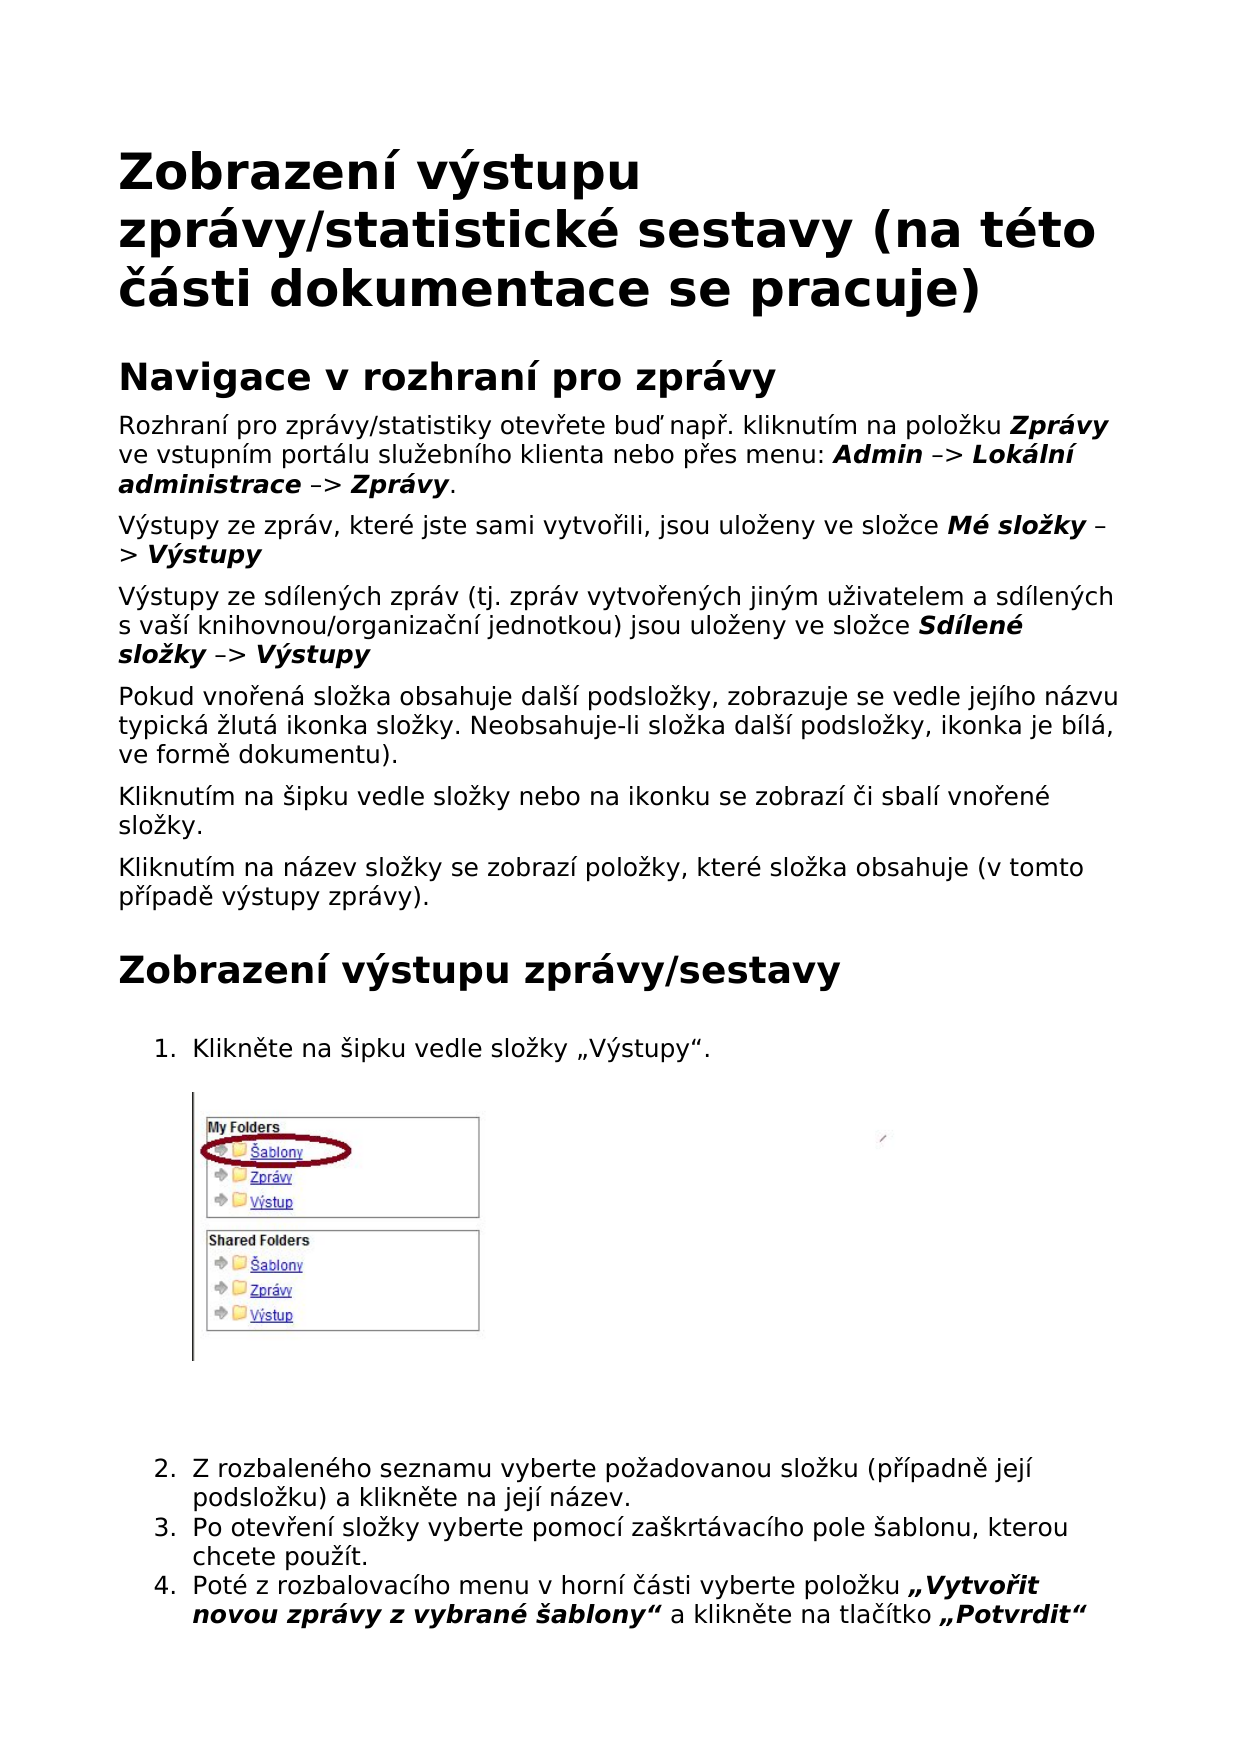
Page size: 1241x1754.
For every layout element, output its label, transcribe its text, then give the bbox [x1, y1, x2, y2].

text Rozhraní pro zprávy/statistiky otevřete buď např. kliknutím na položku Zprávy ve vstupním portálu služebního klienta nebo přes menu: Admin –> Lokální administrace –> Zprávy. [118, 411, 1122, 499]
text Pokud vnořená složka obsahuje další podsložky, zobrazuje se vedle jejího názvu typická žlutá ikonka složky. Neobsahuje-li složka další podsložky, ikonka je bílá, ve formě dokumentu). [118, 682, 1122, 770]
list Z rozbaleného seznamu vyberte požadovanou složku (případně její podsložku) a klikněte na její název. [177, 1454, 1122, 1513]
subtitle Navigace v rozhraní pro zprávy [118, 355, 1122, 399]
list Poté z rozbalovacího menu v horní části vyberte položku „Vytvořit novou zprávy z vybrané šablony“ a klikněte na tlačítko „Potvrdit“ [177, 1571, 1122, 1629]
text Výstupy ze sdílených zpráv (tj. zpráv vytvořených jiným uživatelem a sdílených s vaší knihovnou/organizační jednotkou) jsou uloženy ve složce Sdílené složky –> Výstupy [118, 582, 1122, 670]
text Kliknutím na název složky se zobrazí položky, které složka obsahuje (v tomto případě výstupy zprávy). [118, 853, 1122, 911]
list Po otevření složky vyberte pomocí zaškrtávacího pole šablonu, kterou chcete použít. [177, 1513, 1122, 1571]
subtitle Zobrazení výstupu zprávy/sestavy [118, 949, 1122, 993]
picture [192, 1092, 1196, 1361]
text Výstupy ze zpráv, které jste sami vytvořili, jsou uloženy ve složce Mé složky –> Výstupy [118, 511, 1122, 570]
text Kliknutím na šipku vedle složky nebo na ikonku se zobrazí či sbalí vnořené složky. [118, 782, 1122, 841]
subtitle Zobrazení výstupu zprávy/statistické sestavy (na této části dokumentace se pracuje) [118, 143, 1122, 318]
list Klikněte na šipku vedle složky „Výstupy“. [177, 1034, 1122, 1454]
